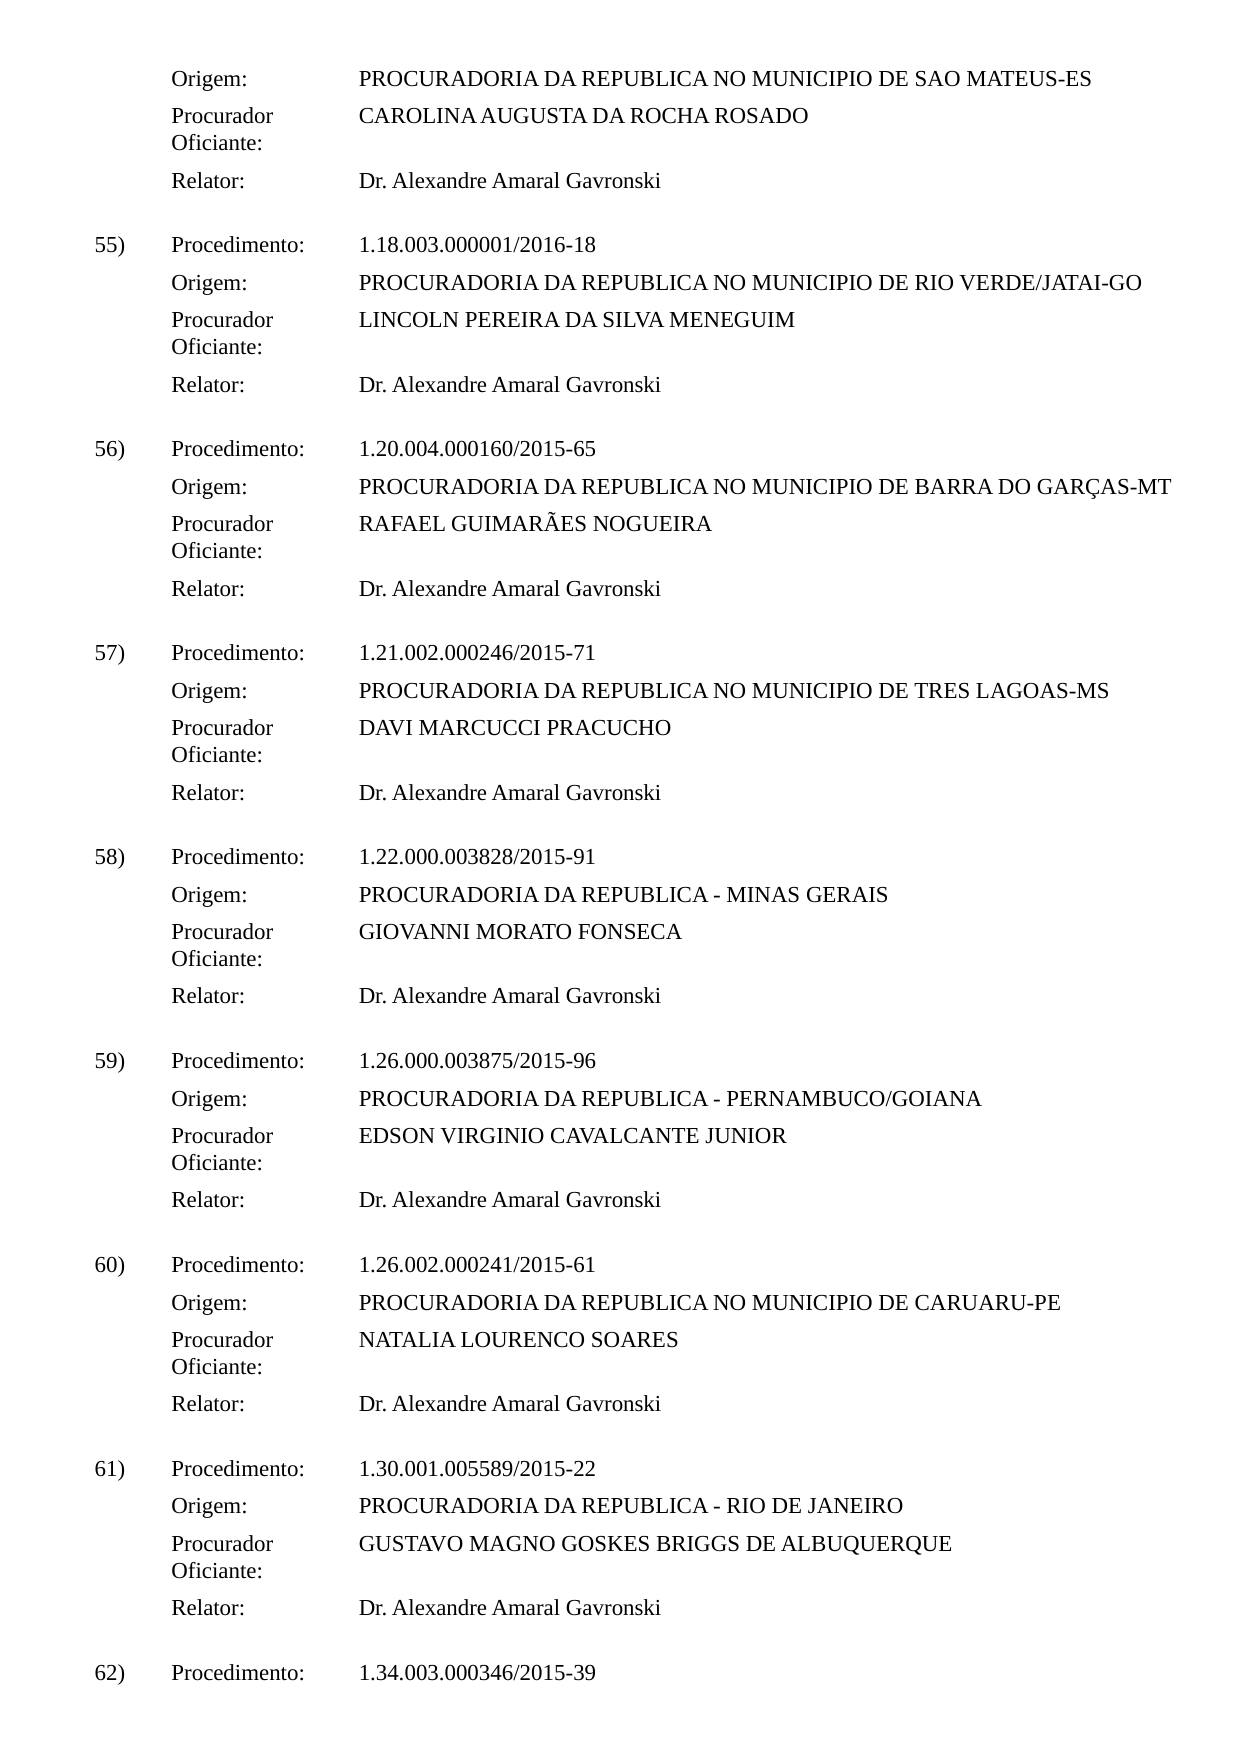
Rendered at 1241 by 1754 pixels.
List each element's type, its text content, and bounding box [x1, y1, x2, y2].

table_cell Relator: [165, 365, 353, 403]
table_cell [89, 1487, 165, 1524]
table_cell PROCURADORIA DA REPUBLICA - MINAS GERAIS [353, 875, 1181, 913]
table_cell [89, 875, 165, 913]
table_cell [89, 263, 165, 301]
table_cell [89, 1181, 165, 1219]
table_cell [89, 97, 165, 161]
table_cell [89, 709, 165, 773]
table_cell Relator: [165, 569, 353, 607]
table_cell [89, 467, 165, 505]
table_cell [89, 1385, 165, 1423]
table_cell Dr. Alexandre Amaral Gavronski [353, 365, 1181, 403]
table_cell Relator: [165, 977, 353, 1015]
table_header 57) [89, 633, 165, 671]
table_cell Procurador Oficiante: [165, 1525, 353, 1589]
table_cell [89, 1589, 165, 1627]
table_cell Procurador Oficiante: [165, 505, 353, 569]
table_header Procedimento: [165, 837, 353, 875]
table_header 55) [89, 225, 165, 263]
table_cell PROCURADORIA DA REPUBLICA - PERNAMBUCO/GOIANA [353, 1079, 1181, 1117]
table_cell [89, 505, 165, 569]
table_header Procedimento: [165, 633, 353, 671]
table_header Procedimento: [165, 1245, 353, 1283]
table_cell Dr. Alexandre Amaral Gavronski [353, 161, 1181, 199]
table_cell NATALIA LOURENCO SOARES [353, 1321, 1181, 1385]
table_cell Dr. Alexandre Amaral Gavronski [353, 773, 1181, 811]
table_cell [89, 1321, 165, 1385]
table_cell CAROLINA AUGUSTA DA ROCHA ROSADO [353, 97, 1181, 161]
table_cell Origem: [165, 671, 353, 709]
table_header 1.20.004.000160/2015-65 [353, 429, 1181, 467]
table_cell DAVI MARCUCCI PRACUCHO [353, 709, 1181, 773]
table_header 1.22.000.003828/2015-91 [353, 837, 1181, 875]
table_header Procedimento: [165, 1653, 353, 1691]
table_cell PROCURADORIA DA REPUBLICA NO MUNICIPIO DE CARUARU-PE [353, 1283, 1181, 1321]
table_header 60) [89, 1245, 165, 1283]
table_header 58) [89, 837, 165, 875]
table_header Procedimento: [165, 225, 353, 263]
table_cell GIOVANNI MORATO FONSECA [353, 913, 1181, 977]
table_cell Dr. Alexandre Amaral Gavronski [353, 1385, 1181, 1423]
table_header 1.30.001.005589/2015-22 [353, 1449, 1181, 1487]
table_cell GUSTAVO MAGNO GOSKES BRIGGS DE ALBUQUERQUE [353, 1525, 1181, 1589]
table_cell Origem: [165, 1079, 353, 1117]
table_cell Origem: [165, 1487, 353, 1524]
table_cell LINCOLN PEREIRA DA SILVA MENEGUIM [353, 301, 1181, 365]
table_cell Origem: [165, 1283, 353, 1321]
table_cell [89, 569, 165, 607]
table_cell Relator: [165, 773, 353, 811]
table_cell Relator: [165, 1385, 353, 1423]
table_cell [89, 671, 165, 709]
table_header Procedimento: [165, 429, 353, 467]
table_cell Relator: [165, 161, 353, 199]
table_cell [89, 977, 165, 1015]
table_cell Procurador Oficiante: [165, 301, 353, 365]
table_cell Procurador Oficiante: [165, 1321, 353, 1385]
table_cell [89, 161, 165, 199]
table_cell Procurador Oficiante: [165, 913, 353, 977]
table_cell Procurador Oficiante: [165, 97, 353, 161]
table_cell [89, 59, 165, 97]
table_cell Dr. Alexandre Amaral Gavronski [353, 1589, 1181, 1627]
table_cell Dr. Alexandre Amaral Gavronski [353, 569, 1181, 607]
table_cell Origem: [165, 875, 353, 913]
table_header 56) [89, 429, 165, 467]
table_header 62) [89, 1653, 165, 1691]
table_header 1.26.002.000241/2015-61 [353, 1245, 1181, 1283]
table_header 1.18.003.000001/2016-18 [353, 225, 1181, 263]
table_cell [89, 301, 165, 365]
table_header Procedimento: [165, 1041, 353, 1079]
table_cell RAFAEL GUIMARÃES NOGUEIRA [353, 505, 1181, 569]
table_cell [89, 365, 165, 403]
table_cell Dr. Alexandre Amaral Gavronski [353, 1181, 1181, 1219]
table_header 59) [89, 1041, 165, 1079]
table_cell [89, 1079, 165, 1117]
table_cell Procurador Oficiante: [165, 709, 353, 773]
table_cell PROCURADORIA DA REPUBLICA NO MUNICIPIO DE TRES LAGOAS-MS [353, 671, 1181, 709]
table_cell Origem: [165, 467, 353, 505]
table_cell PROCURADORIA DA REPUBLICA NO MUNICIPIO DE RIO VERDE/JATAI-GO [353, 263, 1181, 301]
table_cell [89, 773, 165, 811]
table_cell Relator: [165, 1181, 353, 1219]
table_header 61) [89, 1449, 165, 1487]
table_header 1.34.003.000346/2015-39 [353, 1653, 1181, 1691]
table_cell Relator: [165, 1589, 353, 1627]
table_cell [89, 913, 165, 977]
table_cell PROCURADORIA DA REPUBLICA NO MUNICIPIO DE SAO MATEUS-ES [353, 59, 1181, 97]
table_cell PROCURADORIA DA REPUBLICA - RIO DE JANEIRO [353, 1487, 1181, 1524]
table_header 1.21.002.000246/2015-71 [353, 633, 1181, 671]
table_cell [89, 1283, 165, 1321]
table_cell EDSON VIRGINIO CAVALCANTE JUNIOR [353, 1117, 1181, 1181]
table_cell [89, 1525, 165, 1589]
table_cell Procurador Oficiante: [165, 1117, 353, 1181]
table_header 1.26.000.003875/2015-96 [353, 1041, 1181, 1079]
table_cell Origem: [165, 263, 353, 301]
table_cell Dr. Alexandre Amaral Gavronski [353, 977, 1181, 1015]
table_cell Origem: [165, 59, 353, 97]
table_header Procedimento: [165, 1449, 353, 1487]
table_cell [89, 1117, 165, 1181]
table_cell PROCURADORIA DA REPUBLICA NO MUNICIPIO DE BARRA DO GARÇAS-MT [353, 467, 1181, 505]
